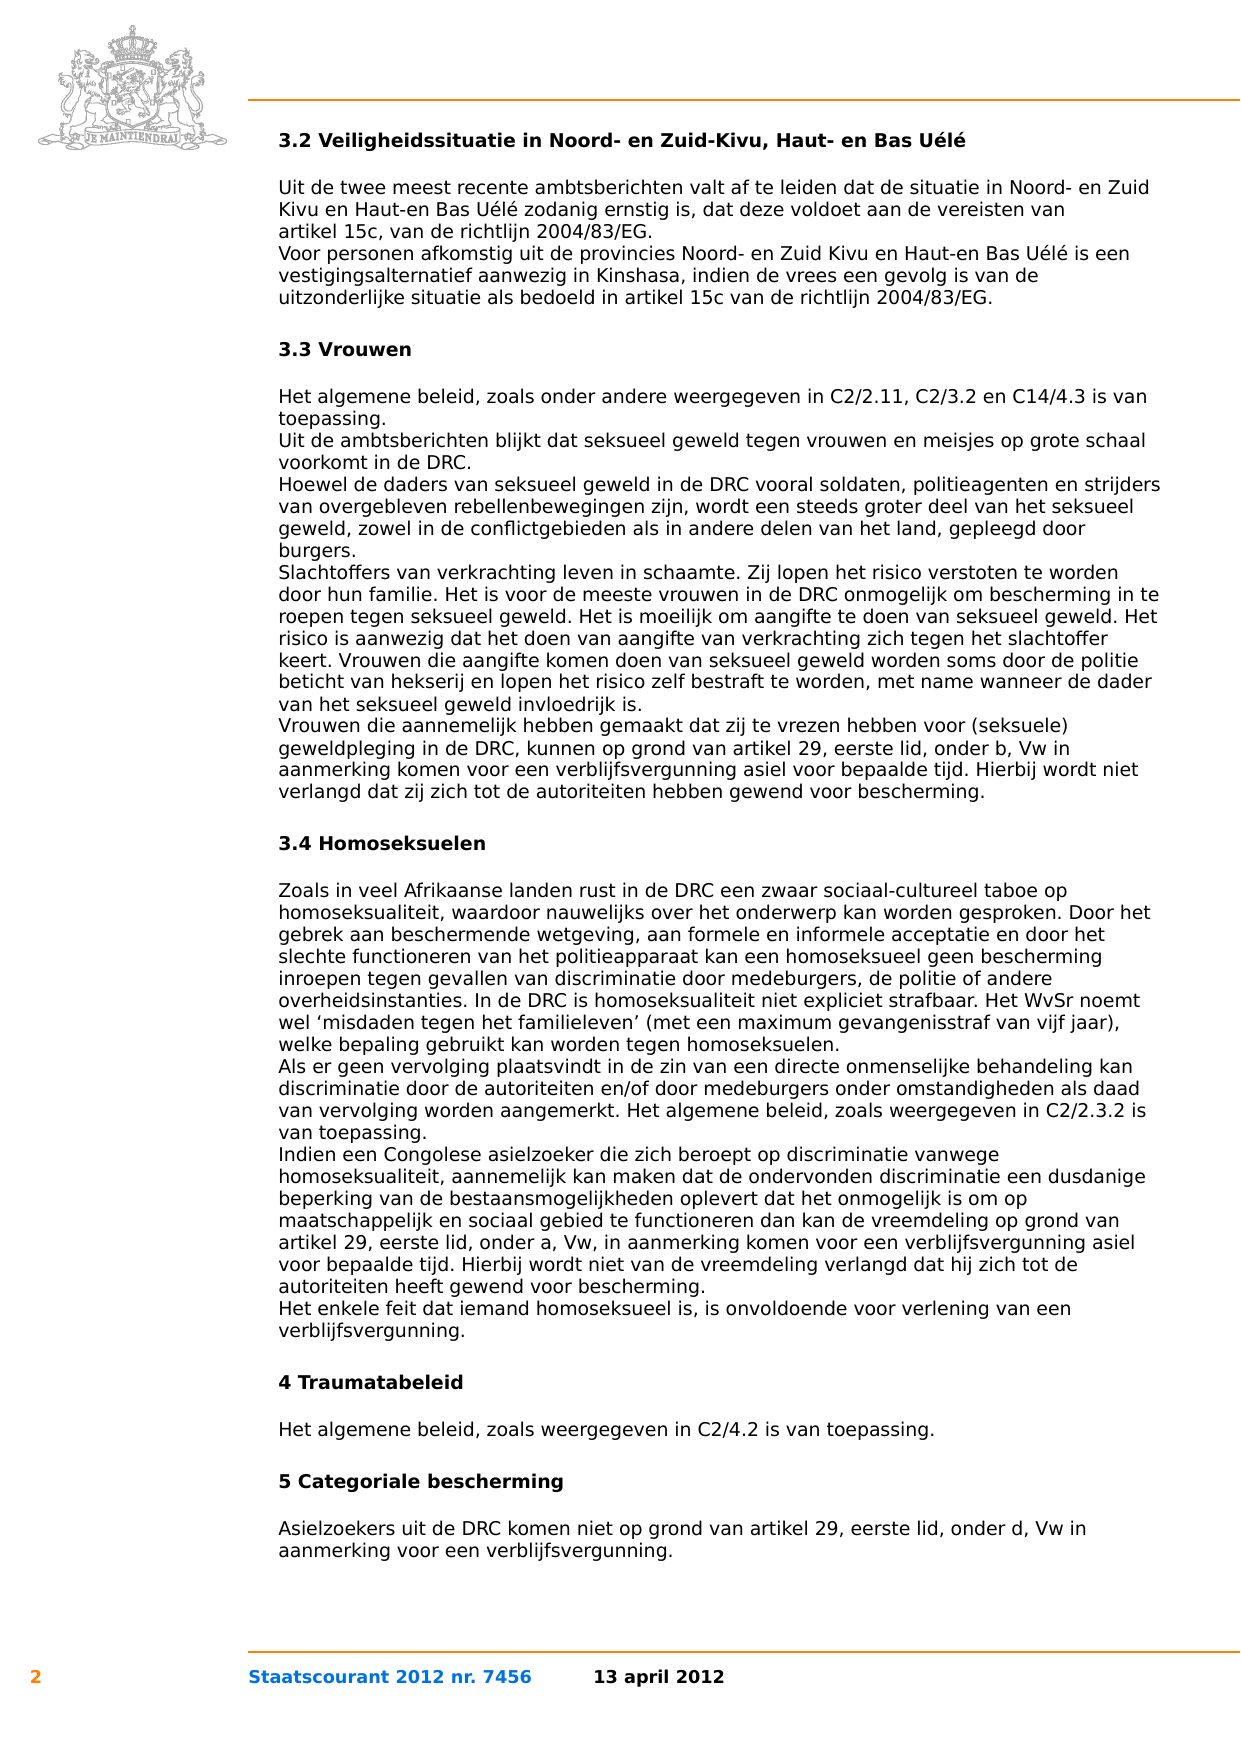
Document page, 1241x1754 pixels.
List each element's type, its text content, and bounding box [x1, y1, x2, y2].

text Slachtoffers van verkrachting leven in schaamte. Zij lopen het risico verstoten te worden door hun familie. Het is voor de meeste vrouwen in de DRC onmogelijk om bescherming in te roepen tegen seksueel geweld. Het is moeilijk om aangifte te doen van seksueel geweld. Het risico is aanwezig dat het doen van aangifte van verkrachting zich tegen het slachtoffer keert. Vrouwen die aangifte komen doen van seksueel geweld worden soms door de politie beticht van hekserij en lopen het risico zelf bestraft te worden, met name wanneer de dader van het seksueel geweld invloedrijk is. [278, 562, 1163, 715]
text Indien een Congolese asielzoeker die zich beroept op discriminatie vanwege homoseksualiteit, aannemelijk kan maken dat de ondervonden discriminatie een dusdanige beperking van de bestaansmogelijkheden oplevert dat het onmogelijk is om op maatschappelijk en sociaal gebied te functioneren dan kan de vreemdeling op grond van artikel 29, eerste lid, onder a, Vw, in aanmerking komen voor een verblijfsvergunning asiel voor bepaalde tijd. Hierbij wordt niet van de vreemdeling verlangd dat hij zich tot de autoriteiten heeft gewend voor bescherming. [278, 1144, 1163, 1298]
subtitle 3.3 Vrouwen [278, 339, 1163, 361]
subtitle 3.4 Homoseksuelen [278, 833, 1163, 855]
text Het algemene beleid, zoals onder andere weergegeven in C2/2.11, C2/3.2 en C14/4.3 is van toepassing. [278, 386, 1163, 430]
subtitle 5 Categoriale bescherming [278, 1471, 1163, 1493]
text Vrouwen die aannemelijk hebben gemaakt dat zij te vrezen hebben voor (seksuele) geweldpleging in de DRC, kunnen op grond van artikel 29, eerste lid, onder b, Vw in aanmerking komen voor een verblijfsvergunning asiel voor bepaalde tijd. Hierbij wordt niet verlangd dat zij zich tot de autoriteiten hebben gewend voor bescherming. [278, 715, 1163, 803]
text Asielzoekers uit de DRC komen niet op grond van artikel 29, eerste lid, onder d, Vw in aanmerking voor een verblijfsvergunning. [278, 1518, 1163, 1562]
subtitle 3.2 Veiligheidssituatie in Noord- en Zuid-Kivu, Haut- en Bas Uélé [278, 130, 1163, 152]
picture [38, 25, 227, 150]
text Hoewel de daders van seksueel geweld in de DRC vooral soldaten, politieagenten en strijders van overgebleven rebellenbewegingen zijn, wordt een steeds groter deel van het seksueel geweld, zowel in de conflictgebieden als in andere delen van het land, gepleegd door burgers. [278, 474, 1163, 562]
text Zoals in veel Afrikaanse landen rust in de DRC een zwaar sociaal-cultureel taboe op homoseksualiteit, waardoor nauwelijks over het onderwerp kan worden gesproken. Door het gebrek aan beschermende wetgeving, aan formele en informele acceptatie en door het slechte functioneren van het politieapparaat kan een homoseksueel geen bescherming inroepen tegen gevallen van discriminatie door medeburgers, de politie of andere overheidsinstanties. In de DRC is homoseksualiteit niet expliciet strafbaar. Het WvSr noemt wel ‘misdaden tegen het familieleven’ (met een maximum gevangenisstraf van vijf jaar), welke bepaling gebruikt kan worden tegen homoseksuelen. [278, 880, 1163, 1056]
text Voor personen afkomstig uit de provincies Noord- en Zuid Kivu en Haut-en Bas Uélé is een vestigingsalternatief aanwezig in Kinshasa, indien de vrees een gevolg is van de uitzonderlijke situatie als bedoeld in artikel 15c van de richtlijn 2004/83/EG. [278, 243, 1163, 309]
text Het algemene beleid, zoals weergegeven in C2/4.2 is van toepassing. [278, 1419, 1163, 1441]
text Uit de ambtsberichten blijkt dat seksueel geweld tegen vrouwen en meisjes op grote schaal voorkomt in de DRC. [278, 430, 1163, 474]
text Uit de twee meest recente ambtsberichten valt af te leiden dat de situatie in Noord- en Zuid Kivu en Haut-en Bas Uélé zodanig ernstig is, dat deze voldoet aan de vereisten van artikel 15c, van de richtlijn 2004/83/EG. [278, 177, 1163, 243]
text Het enkele feit dat iemand homoseksueel is, is onvoldoende voor verlening van een verblijfsvergunning. [278, 1298, 1163, 1342]
subtitle 4 Traumatabeleid [278, 1372, 1163, 1394]
text Als er geen vervolging plaatsvindt in de zin van een directe onmenselijke behandeling kan discriminatie door de autoriteiten en/of door medeburgers onder omstandigheden als daad van vervolging worden aangemerkt. Het algemene beleid, zoals weergegeven in C2/2.3.2 is van toepassing. [278, 1056, 1163, 1144]
